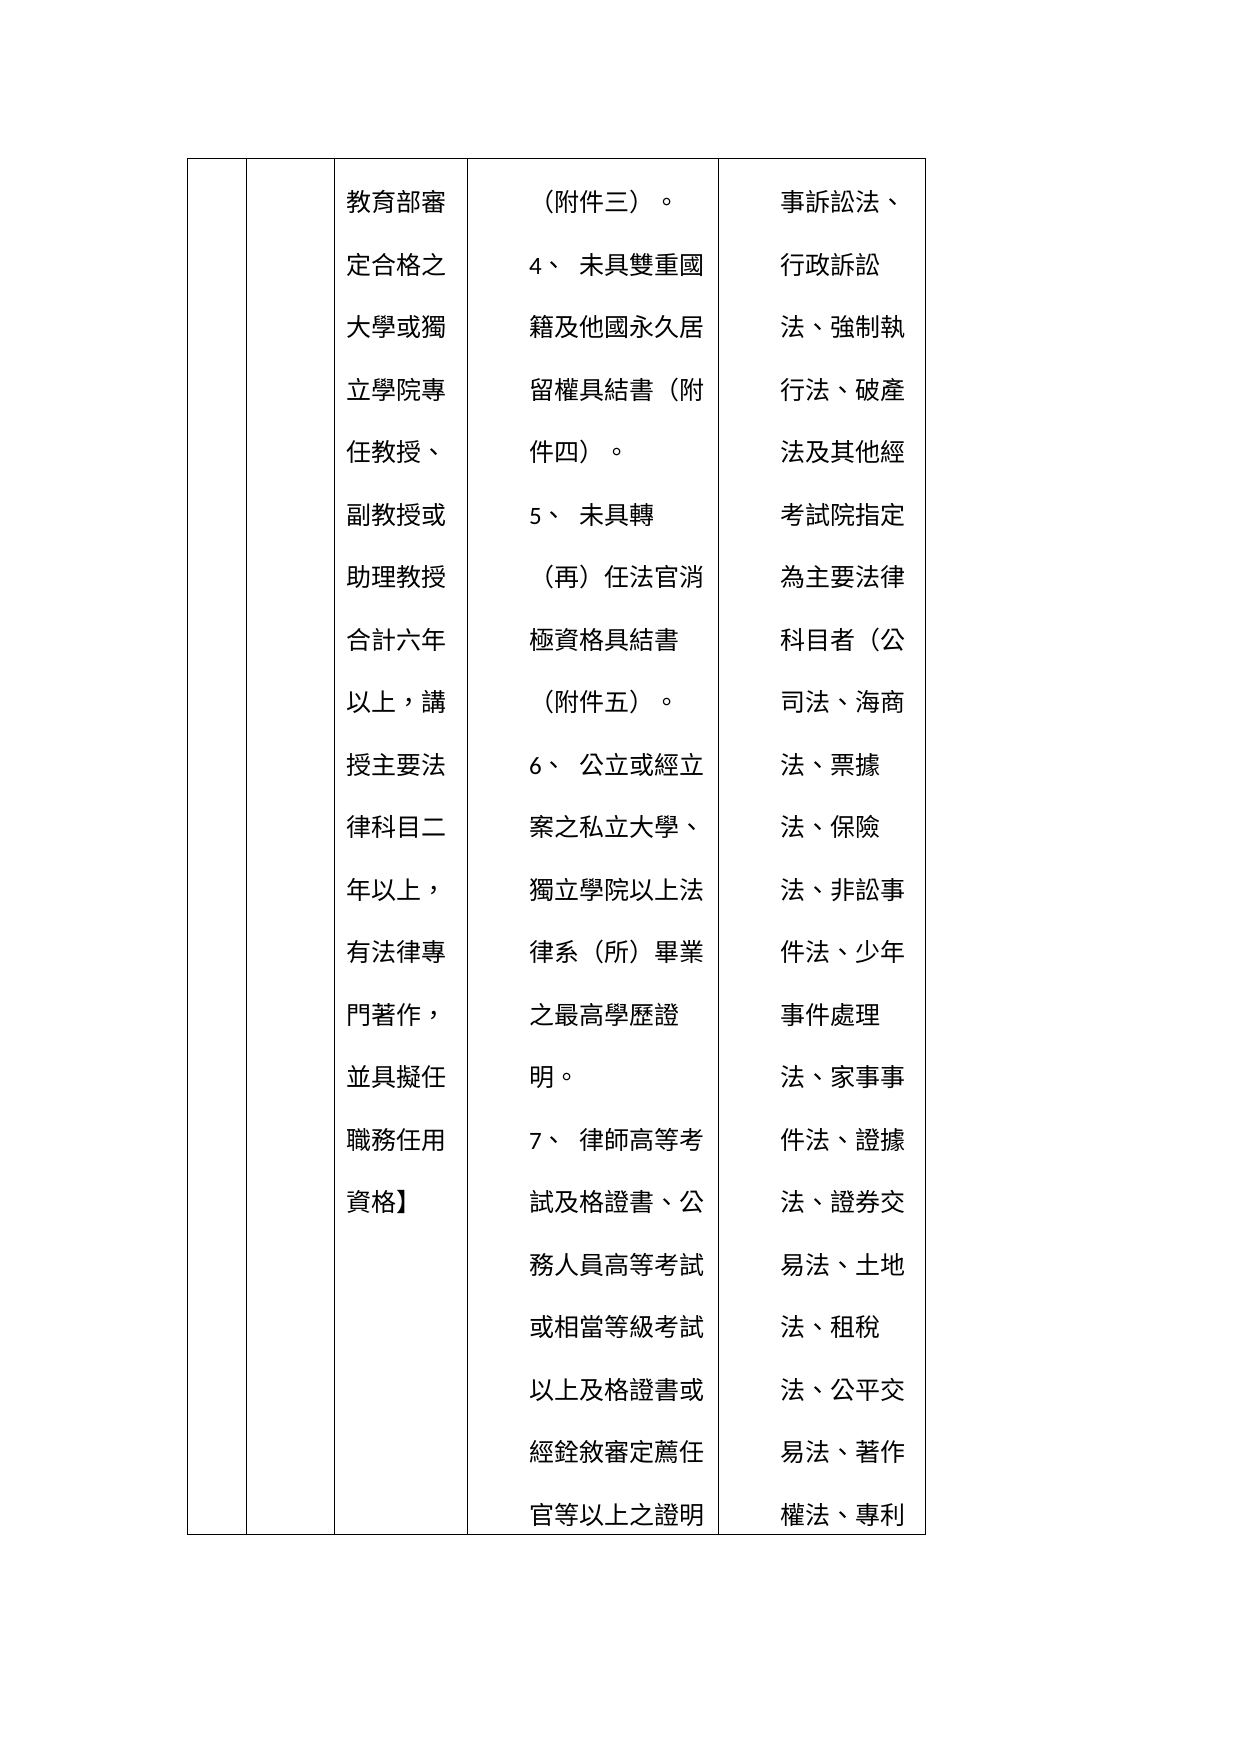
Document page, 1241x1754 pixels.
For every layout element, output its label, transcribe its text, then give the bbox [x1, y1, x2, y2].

table_cell 左列第八項所稱主要法律科目，係指法官法第五條第四項所定之憲法、民法、刑法、國際私法、商事法、行政法、民事訴訟法、刑事訴訟法、行政訴訟法、強制執行法、破產法及其他經考試院指定為主要法律科目者（公司法、海商法、票據法、保險法、非訟事件法、少年事件處理法、家事事件法、證據法、證券交易法、土地法、租稅法、公平交易法、著作權法、專利法、商標法、消費者保護法、勞工法或勞動法、國際公法、貿易法、英美契約法、英美侵權行為法、法理學等二十二科目）而言。 左列第九項所稱法律專門著作，應符合法官法施行細則第五條第四項規定。 本一覽表（二）自行申請序號二、六之任職年資，得依法官法第五條第五項規定合併計算。 [719, 159, 925, 1534]
table_cell 教育部審定合格之大學或獨立學院專任教授、副教授或助理教授合計六年以上，講授主要法律科目二年以上，有法律專門著作，並具擬任職務任用資格】 [335, 159, 467, 1534]
table_cell [247, 159, 334, 1534]
table_cell 轉（再）任法官申請書（附件十）。 申請轉（再）任法官人員簡歷表（附件二）。 最近半年內經中央衛生主管機關評鑑合格之醫院體格檢查合格之體格檢查表（附件三）。 未具雙重國籍及他國永久居留權具結書（附件四）。 未具轉（再）任法官消極資格具結書（附件五）。 公立或經立案之私立大學、獨立學院以上法律系（所）畢業之最高學歷證明。 律師高等考試及格證書、公務人員高等考試或相當等級考試以上及格證書或經銓敘審定薦任官等以上之證明文件影本。 曾任教育部審定合格之大學或獨立學院專任教授、副教授或助理教授年資及講授主要法律科目等證明文件（含教育部教師資格審查合格證書）。 法律專門著作一種，並以申請前五年內經出版公開發行者為限，一式四冊 其他相關證明文件。 [468, 159, 718, 1534]
table_cell [188, 159, 246, 1534]
